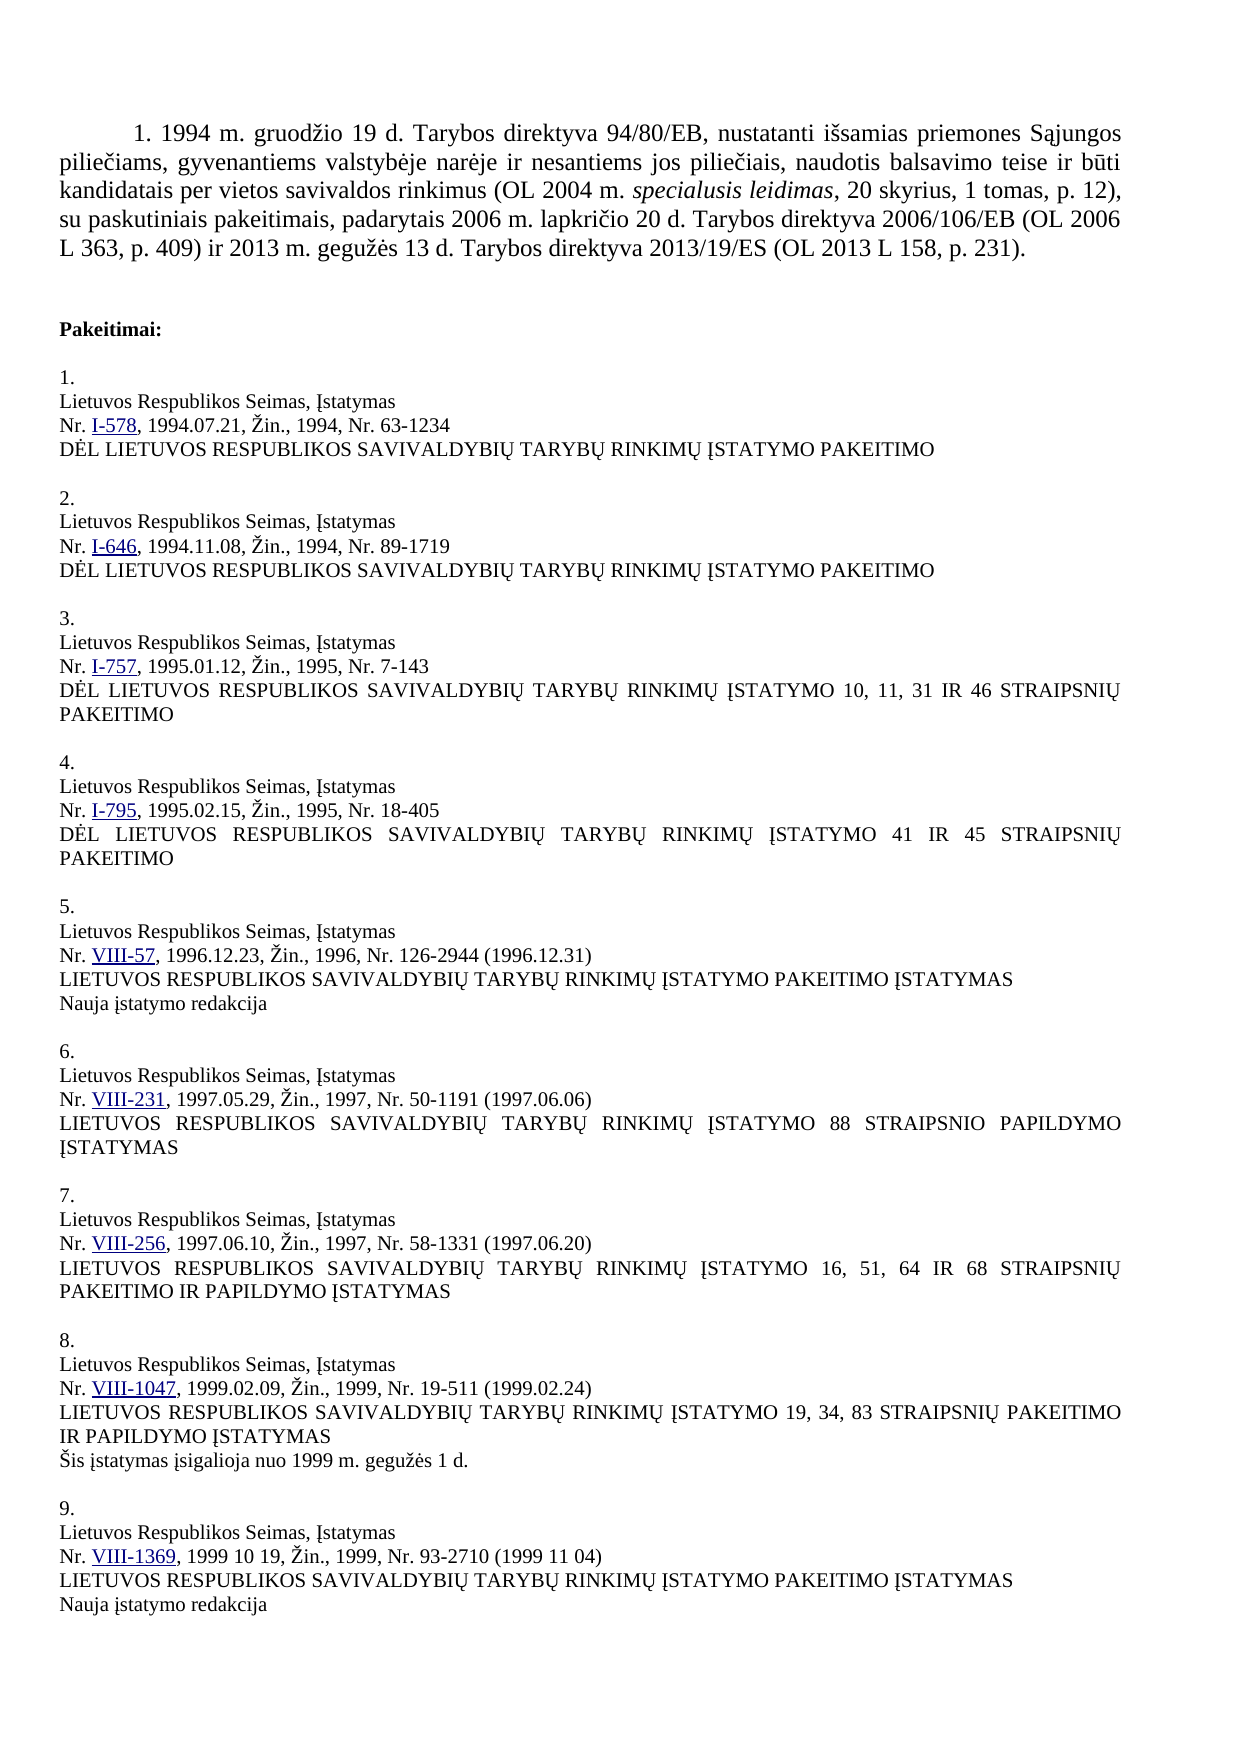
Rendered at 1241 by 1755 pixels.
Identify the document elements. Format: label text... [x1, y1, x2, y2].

text LIETUVOS RESPUBLIKOS SAVIVALDYBIŲ TARYBŲ RINKIMŲ ĮSTATYMO PAKEITIMO ĮSTATYMAS [59, 1568, 1122, 1592]
text 8. [59, 1328, 1122, 1352]
text DĖL LIETUVOS RESPUBLIKOS SAVIVALDYBIŲ TARYBŲ RINKIMŲ ĮSTATYMO 41 IR 45 STRAIPSNIŲ PAKEITIMO [59, 822, 1122, 870]
text Nr. VIII-57, 1996.12.23, Žin., 1996, Nr. 126-2944 (1996.12.31) [59, 943, 1122, 967]
text Nr. VIII-1369, 1999 10 19, Žin., 1999, Nr. 93-2710 (1999 11 04) [59, 1544, 1122, 1568]
text Nr. I-795, 1995.02.15, Žin., 1995, Nr. 18-405 [59, 798, 1122, 822]
text Lietuvos Respublikos Seimas, Įstatymas [59, 1520, 1122, 1544]
text Lietuvos Respublikos Seimas, Įstatymas [59, 774, 1122, 798]
text Lietuvos Respublikos Seimas, Įstatymas [59, 1207, 1122, 1231]
text Nr. I-646, 1994.11.08, Žin., 1994, Nr. 89-1719 [59, 533, 1122, 558]
text LIETUVOS RESPUBLIKOS SAVIVALDYBIŲ TARYBŲ RINKIMŲ ĮSTATYMO PAKEITIMO ĮSTATYMAS [59, 967, 1122, 991]
text 7. [59, 1183, 1122, 1207]
text Nauja įstatymo redakcija [59, 991, 1122, 1015]
text Nr. VIII-256, 1997.06.10, Žin., 1997, Nr. 58-1331 (1997.06.20) [59, 1231, 1122, 1255]
text LIETUVOS RESPUBLIKOS SAVIVALDYBIŲ TARYBŲ RINKIMŲ ĮSTATYMO 19, 34, 83 STRAIPSNIŲ PAKEITIMO IR PAPILDYMO ĮSTATYMAS [59, 1400, 1122, 1448]
text 1. 1994 m. gruodžio 19 d. Tarybos direktyva 94/80/EB, nustatanti išsamias priemones Sąjungos piliečiams, gyvenantiems valstybėje narėje ir nesantiems jos piliečiais, naudotis balsavimo teise ir būti kandidatais per vietos savivaldos rinkimus (OL 2004 m. specialusis leidimas, 20 skyrius, 1 tomas, p. 12), su paskutiniais pakeitimais, padarytais 2006 m. lapkričio 20 d. Tarybos direktyva 2006/106/EB (OL 2006 L 363, p. 409) ir 2013 m. gegužės 13 d. Tarybos direktyva 2013/19/ES (OL 2013 L 158, p. 231). [59, 118, 1122, 262]
text LIETUVOS RESPUBLIKOS SAVIVALDYBIŲ TARYBŲ RINKIMŲ ĮSTATYMO 88 STRAIPSNIO PAPILDYMO ĮSTATYMAS [59, 1111, 1122, 1159]
text Nr. VIII-231, 1997.05.29, Žin., 1997, Nr. 50-1191 (1997.06.06) [59, 1087, 1122, 1111]
text 6. [59, 1039, 1122, 1063]
text Lietuvos Respublikos Seimas, Įstatymas [59, 1352, 1122, 1376]
text DĖL LIETUVOS RESPUBLIKOS SAVIVALDYBIŲ TARYBŲ RINKIMŲ ĮSTATYMO PAKEITIMO [59, 437, 1122, 461]
text Nr. I-757, 1995.01.12, Žin., 1995, Nr. 7-143 [59, 654, 1122, 678]
text Lietuvos Respublikos Seimas, Įstatymas [59, 509, 1122, 533]
text Nauja įstatymo redakcija [59, 1592, 1122, 1616]
text Lietuvos Respublikos Seimas, Įstatymas [59, 630, 1122, 654]
text 5. [59, 894, 1122, 918]
text Lietuvos Respublikos Seimas, Įstatymas [59, 389, 1122, 413]
text 1. [59, 365, 1122, 389]
text LIETUVOS RESPUBLIKOS SAVIVALDYBIŲ TARYBŲ RINKIMŲ ĮSTATYMO 16, 51, 64 IR 68 STRAIPSNIŲ PAKEITIMO IR PAPILDYMO ĮSTATYMAS [59, 1255, 1122, 1303]
text Lietuvos Respublikos Seimas, Įstatymas [59, 918, 1122, 943]
text 4. [59, 750, 1122, 774]
text Nr. I-578, 1994.07.21, Žin., 1994, Nr. 63-1234 [59, 413, 1122, 437]
text Nr. VIII-1047, 1999.02.09, Žin., 1999, Nr. 19-511 (1999.02.24) [59, 1376, 1122, 1400]
text Pakeitimai: [59, 317, 1122, 341]
text Lietuvos Respublikos Seimas, Įstatymas [59, 1063, 1122, 1087]
text DĖL LIETUVOS RESPUBLIKOS SAVIVALDYBIŲ TARYBŲ RINKIMŲ ĮSTATYMO PAKEITIMO [59, 558, 1122, 582]
text 9. [59, 1496, 1122, 1520]
text Šis įstatymas įsigalioja nuo 1999 m. gegužės 1 d. [59, 1448, 1122, 1472]
text DĖL LIETUVOS RESPUBLIKOS SAVIVALDYBIŲ TARYBŲ RINKIMŲ ĮSTATYMO 10, 11, 31 IR 46 STRAIPSNIŲ PAKEITIMO [59, 678, 1122, 726]
text 2. [59, 485, 1122, 509]
text 3. [59, 606, 1122, 630]
